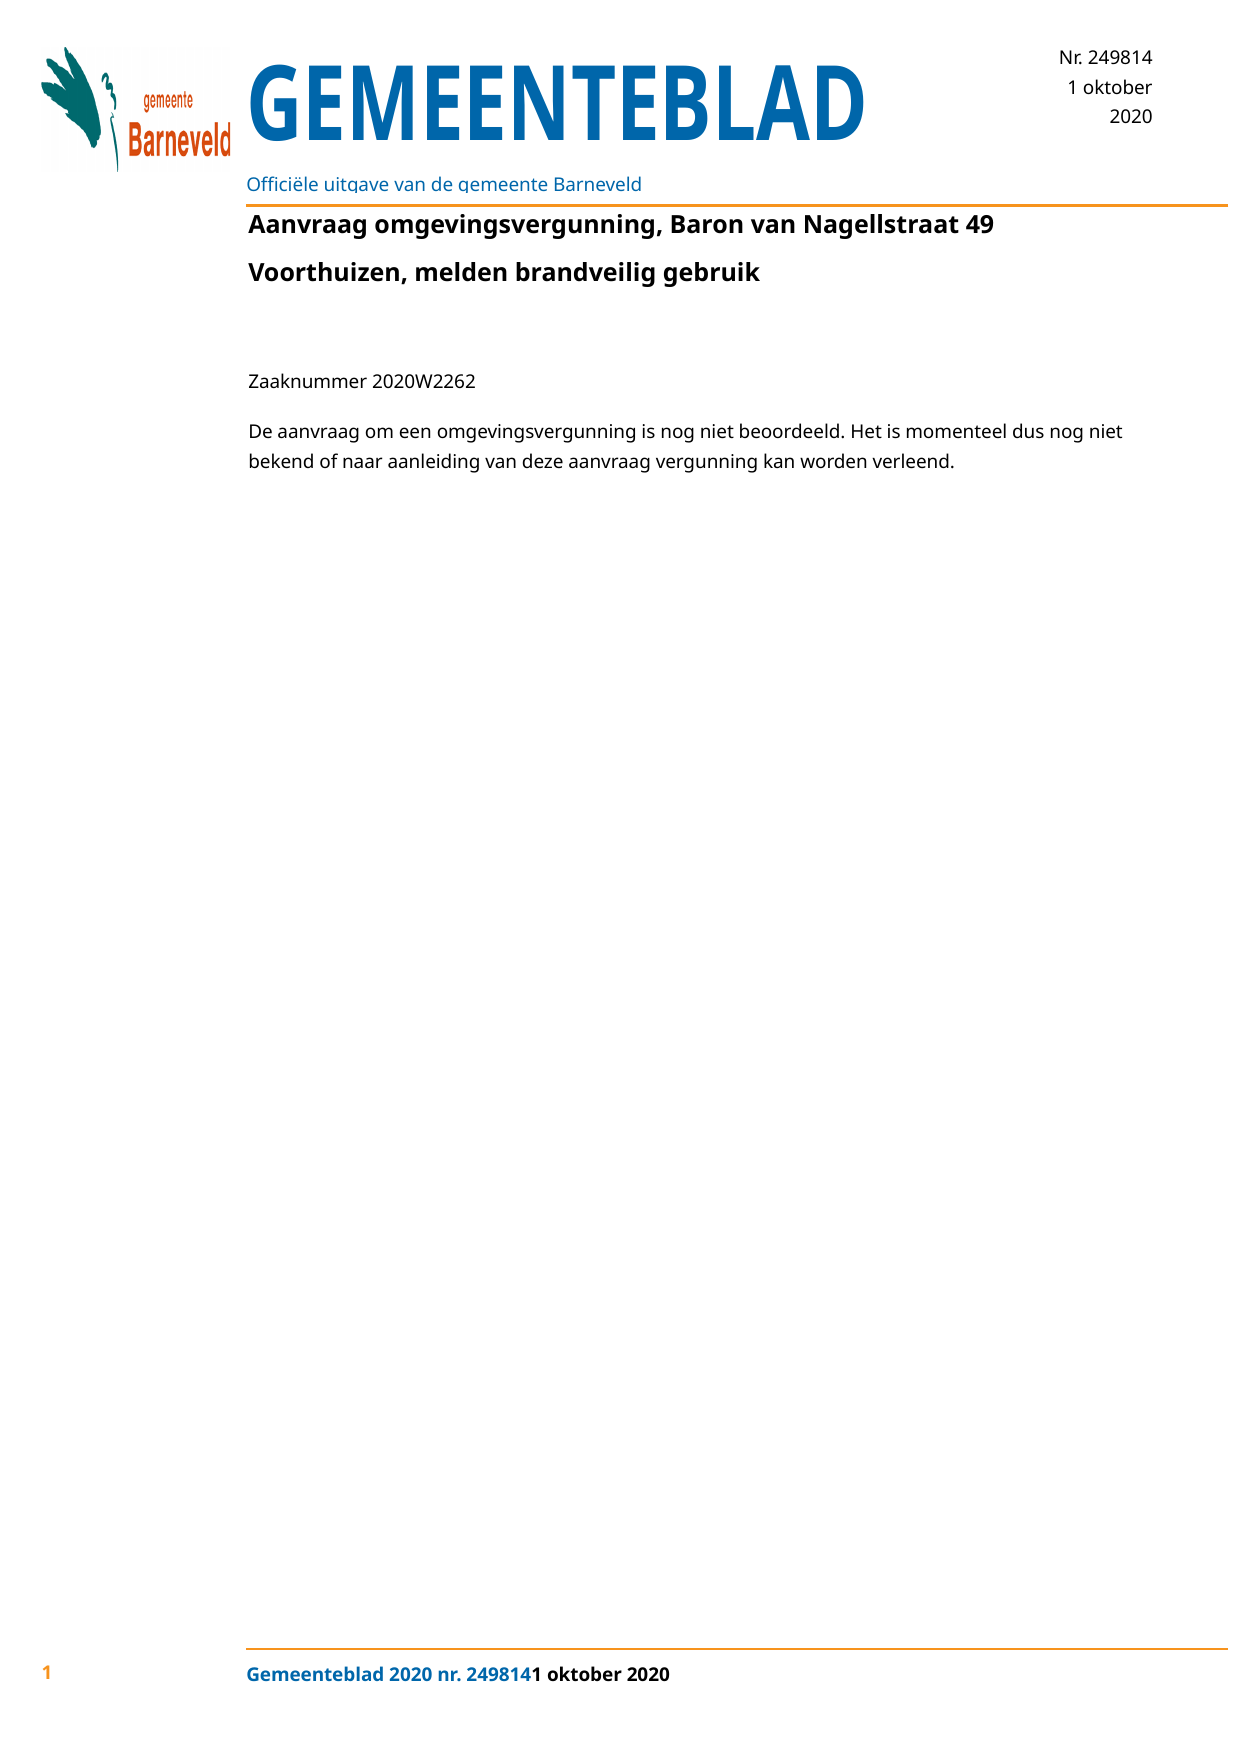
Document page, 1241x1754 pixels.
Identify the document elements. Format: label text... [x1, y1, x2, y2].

text De aanvraag om een omgevingsvergunning is nog niet beoordeeld. Het is momenteel dus nog niet bekend of naar aanleiding van deze aanvraag vergunning kan worden verleend. [248, 419, 1152, 474]
text Zaaknummer 2020W2262 [248, 368, 1152, 394]
text Aanvraag omgevingsvergunning, Baron van Nagellstraat 49 Voorthuizen, melden brandveilig gebruik [248, 207, 1152, 288]
picture [41, 47, 231, 172]
